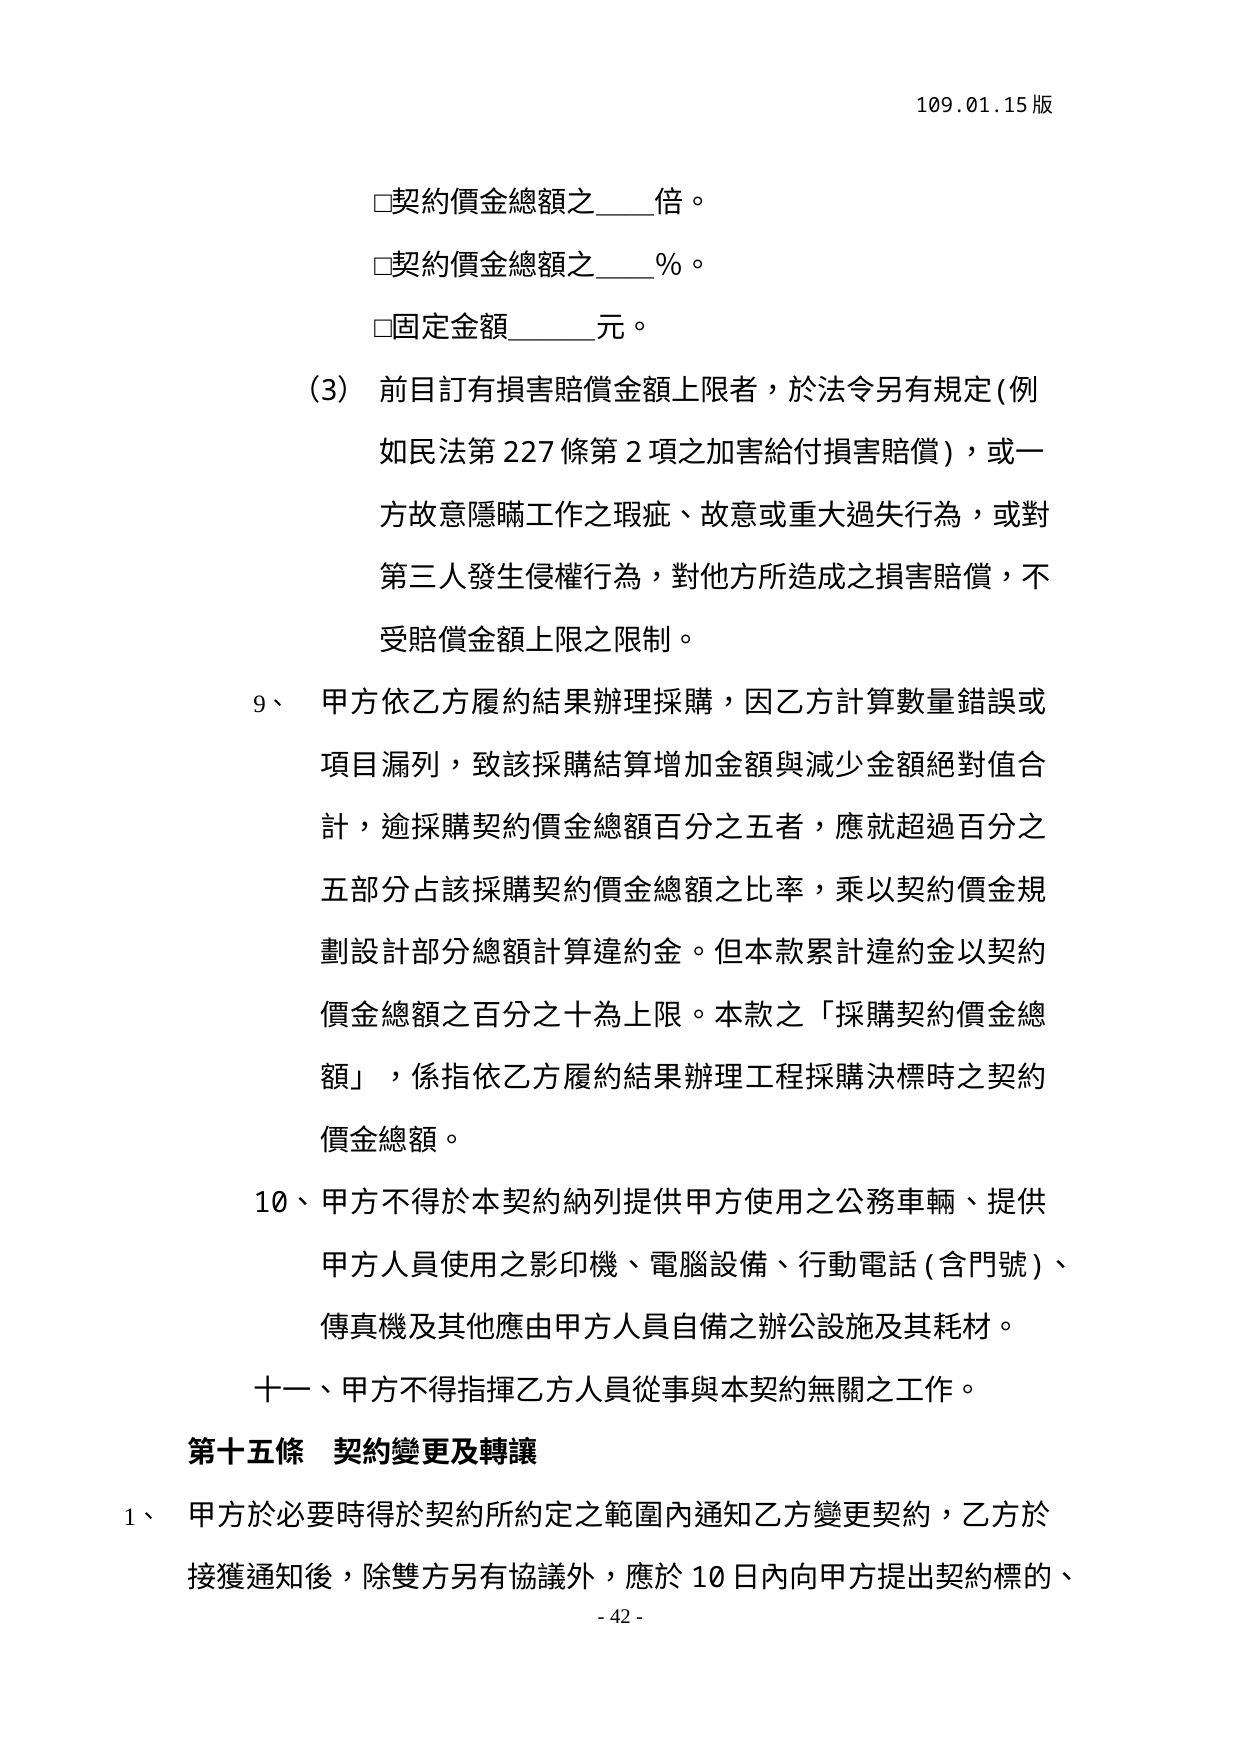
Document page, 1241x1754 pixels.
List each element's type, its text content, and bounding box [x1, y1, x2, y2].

text □契約價金總額之＿＿倍。 [187, 158, 1053, 221]
text □契約價金總額之＿＿％。 [187, 221, 1053, 283]
list 甲方不得於本契約納列提供甲方使用之公務車輛、提供甲方人員使用之影印機、電腦設備、行動電話(含門號)、傳真機及其他應由甲方人員自備之辦公設施及其耗材。 [253, 1158, 1047, 1346]
text □固定金額＿＿＿元。 [187, 283, 1053, 346]
list 前目訂有損害賠償金額上限者，於法令另有規定(例如民法第227條第2項之加害給付損害賠償)，或一方故意隱瞞工作之瑕疵、故意或重大過失行為，或對第三人發生侵權行為，對他方所造成之損害賠償，不受賠償金額上限之限制。 [291, 346, 1053, 658]
list 甲方於必要時得於契約所約定之範圍內通知乙方變更契約，乙方於接獲通知後，除雙方另有協議外，應於10日內向甲方提出契約標的、價金、履約期限、付款期程或其他契約內容須變更之相關文件。契約價金之變更，由雙方協議訂定之。 [123, 1471, 1053, 1596]
text 十一、甲方不得指揮乙方人員從事與本契約無關之工作。 [253, 1346, 1053, 1408]
list 甲方依乙方履約結果辦理採購，因乙方計算數量錯誤或項目漏列，致該採購結算增加金額與減少金額絕對值合計，逾採購契約價金總額百分之五者，應就超過百分之五部分占該採購契約價金總額之比率，乘以契約價金規劃設計部分總額計算違約金。但本款累計違約金以契約價金總額之百分之十為上限。本款之「採購契約價金總額」，係指依乙方履約結果辦理工程採購決標時之契約價金總額。 [253, 658, 1047, 1158]
text 第十五條 契約變更及轉讓 [187, 1408, 1053, 1471]
